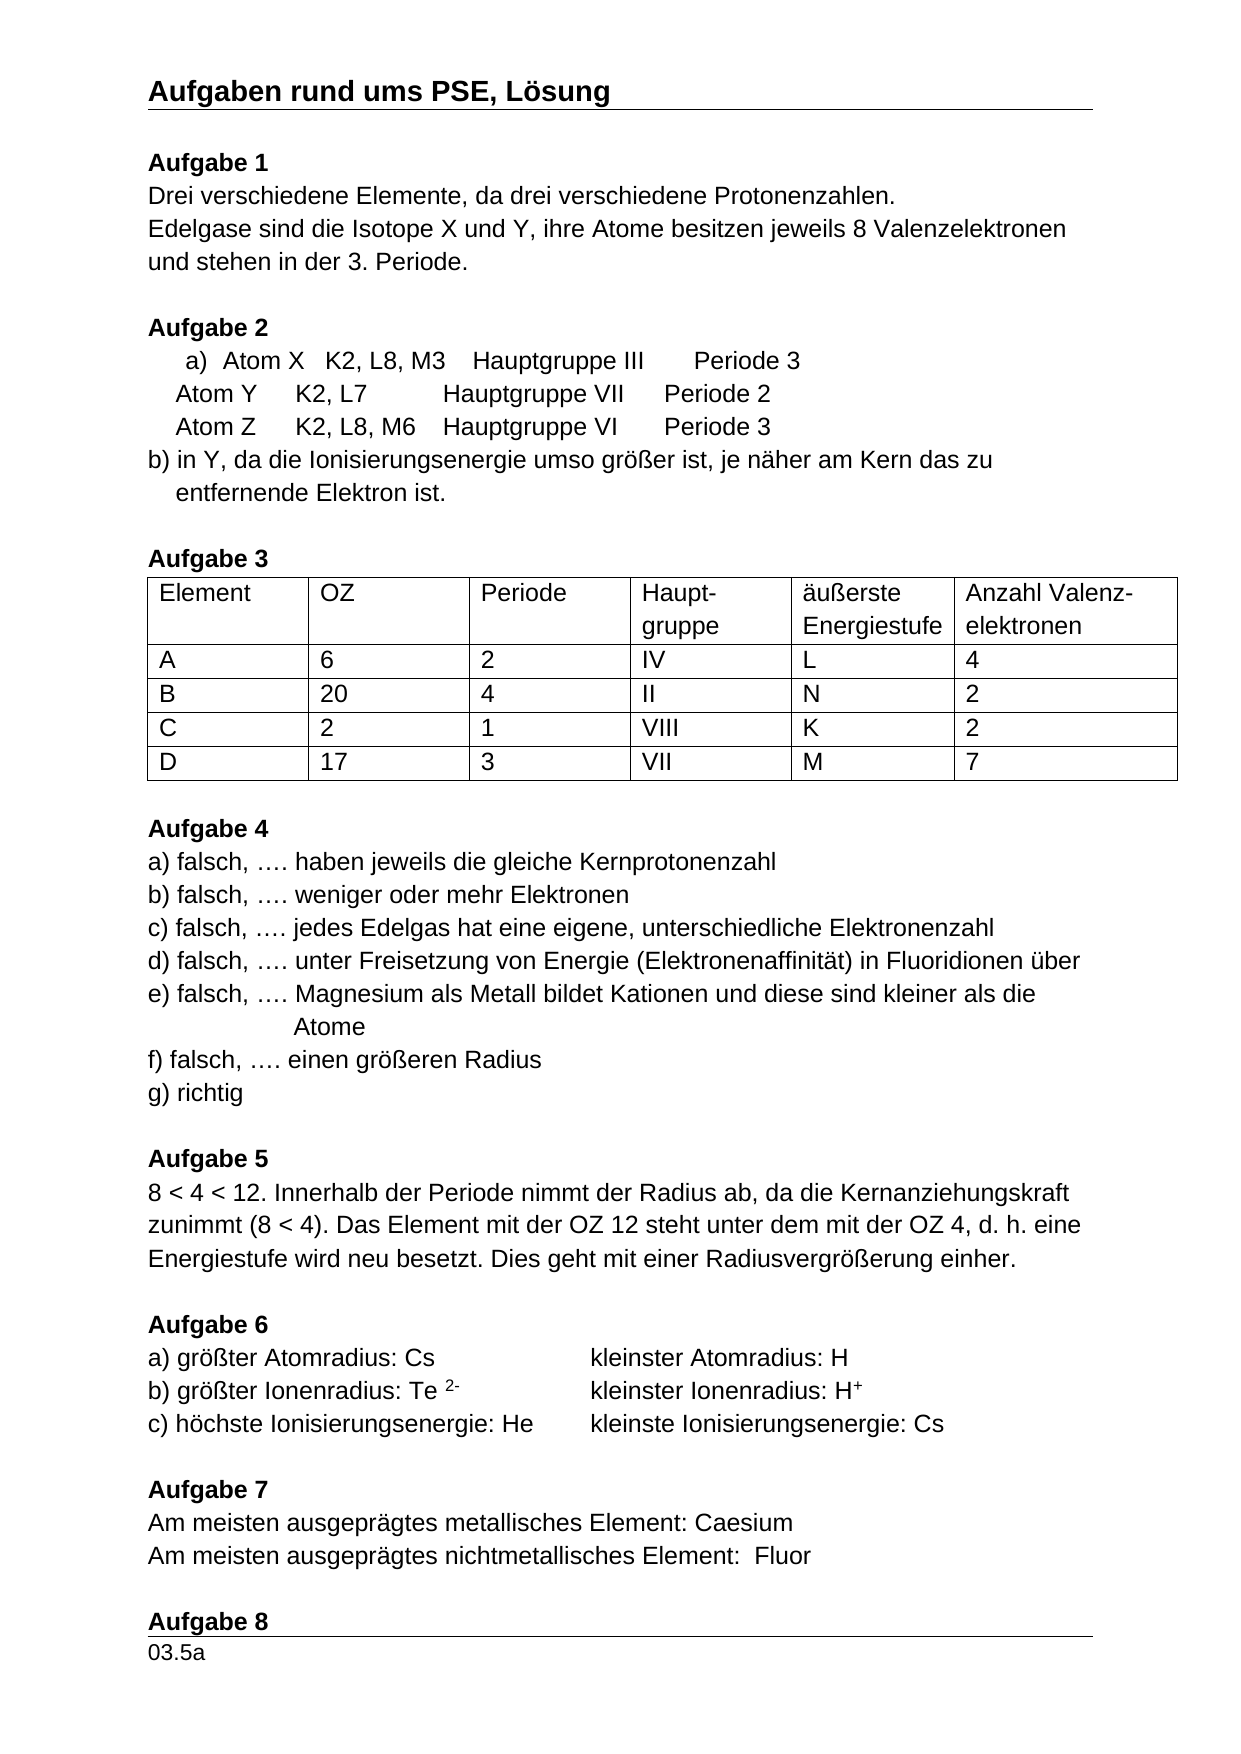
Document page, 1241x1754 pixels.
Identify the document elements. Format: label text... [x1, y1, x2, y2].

text Atom Y K2, L7 Hauptgruppe VII Periode 2 [148, 379, 1093, 407]
text a) größter Atomradius: Cs kleinster Atomradius: H [148, 1343, 1093, 1371]
text Aufgabe 4 [148, 814, 1093, 843]
text Aufgabe 7 [148, 1475, 1093, 1503]
text a) falsch, …. haben jeweils die gleiche Kernprotonenzahl [148, 847, 1093, 876]
text Drei verschiedene Elemente, da drei verschiedene Protonenzahlen. [148, 181, 1093, 209]
text e) falsch, …. Magnesium als Metall bildet Kationen und diese sind kleiner als die [148, 979, 1093, 1008]
table_cell A [148, 645, 308, 678]
table_cell 6 [309, 645, 469, 678]
table_cell IV [631, 645, 791, 678]
text Aufgabe 2 [148, 313, 1093, 341]
text c) höchste Ionisierungsenergie: He kleinste Ionisierungsenergie: Cs [148, 1409, 1093, 1437]
text 8 < 4 < 12. Innerhalb der Periode nimmt der Radius ab, da die Kernanziehungskraft zunimmt (8 < 4). Das Element mit der OZ 12 steht unter dem mit der OZ 4, d. h. eine Energiestufe wird neu besetzt. Dies geht mit einer Radiusvergrößerung einher. [148, 1177, 1093, 1272]
text Atom Z K2, L8, M6 Hauptgruppe VI Periode 3 [148, 412, 1093, 441]
table_header Anzahl Valenz-elektronen [955, 578, 1177, 644]
text Aufgabe 8 [148, 1607, 1093, 1636]
table_cell M [792, 747, 954, 780]
table_cell K [792, 713, 954, 746]
table_cell 2 [955, 679, 1177, 712]
table_cell VIII [631, 713, 791, 746]
table_header Haupt-gruppe [631, 578, 791, 644]
text Aufgabe 5 [148, 1144, 1093, 1173]
table_cell C [148, 713, 308, 746]
table_header Element [148, 578, 308, 644]
table_cell 17 [309, 747, 469, 780]
text c) falsch, …. jedes Edelgas hat eine eigene, unterschiedliche Elektronenzahl [148, 913, 1093, 942]
table_cell 2 [470, 645, 630, 678]
table_cell B [148, 679, 308, 712]
text g) richtig [148, 1078, 1093, 1107]
text Am meisten ausgeprägtes nichtmetallisches Element: Fluor [148, 1541, 1093, 1569]
table_cell 3 [470, 747, 630, 780]
text b) in Y, da die Ionisierungsenergie umso größer ist, je näher am Kern das zu [148, 445, 1093, 473]
table_cell 2 [955, 713, 1177, 746]
text Aufgabe 6 [148, 1309, 1093, 1338]
table_header OZ [309, 578, 469, 644]
table_cell N [792, 679, 954, 712]
table_cell 4 [955, 645, 1177, 678]
table_cell 20 [309, 679, 469, 712]
table_header Periode [470, 578, 630, 644]
table_cell II [631, 679, 791, 712]
table_cell 2 [309, 713, 469, 746]
table_cell D [148, 747, 308, 780]
text Aufgabe 1 [148, 148, 1093, 176]
text f) falsch, …. einen größeren Radius [148, 1045, 1093, 1074]
table_cell 4 [470, 679, 630, 712]
table_cell VII [631, 747, 791, 780]
list Atom X K2, L8, M3 Hauptgruppe III Periode 3 [185, 346, 1093, 374]
table_cell 1 [470, 713, 630, 746]
text Edelgase sind die Isotope X und Y, ihre Atome besitzen jeweils 8 Valenzelektronen und stehen in der 3. Periode. [148, 214, 1093, 275]
text Atome [148, 1012, 1093, 1041]
table_header äußerste Energiestufe [792, 578, 954, 644]
text Aufgabe 3 [148, 544, 1093, 573]
text Am meisten ausgeprägtes metallisches Element: Caesium [148, 1508, 1093, 1536]
text d) falsch, …. unter Freisetzung von Energie (Elektronenaffinität) in Fluoridionen über [148, 946, 1093, 975]
text b) größter Ionenradius: Te 2- kleinster Ionenradius: H+ [148, 1376, 1093, 1404]
text entfernende Elektron ist. [148, 478, 1093, 507]
table_cell 7 [955, 747, 1177, 780]
text b) falsch, …. weniger oder mehr Elektronen [148, 880, 1093, 909]
table_cell L [792, 645, 954, 678]
